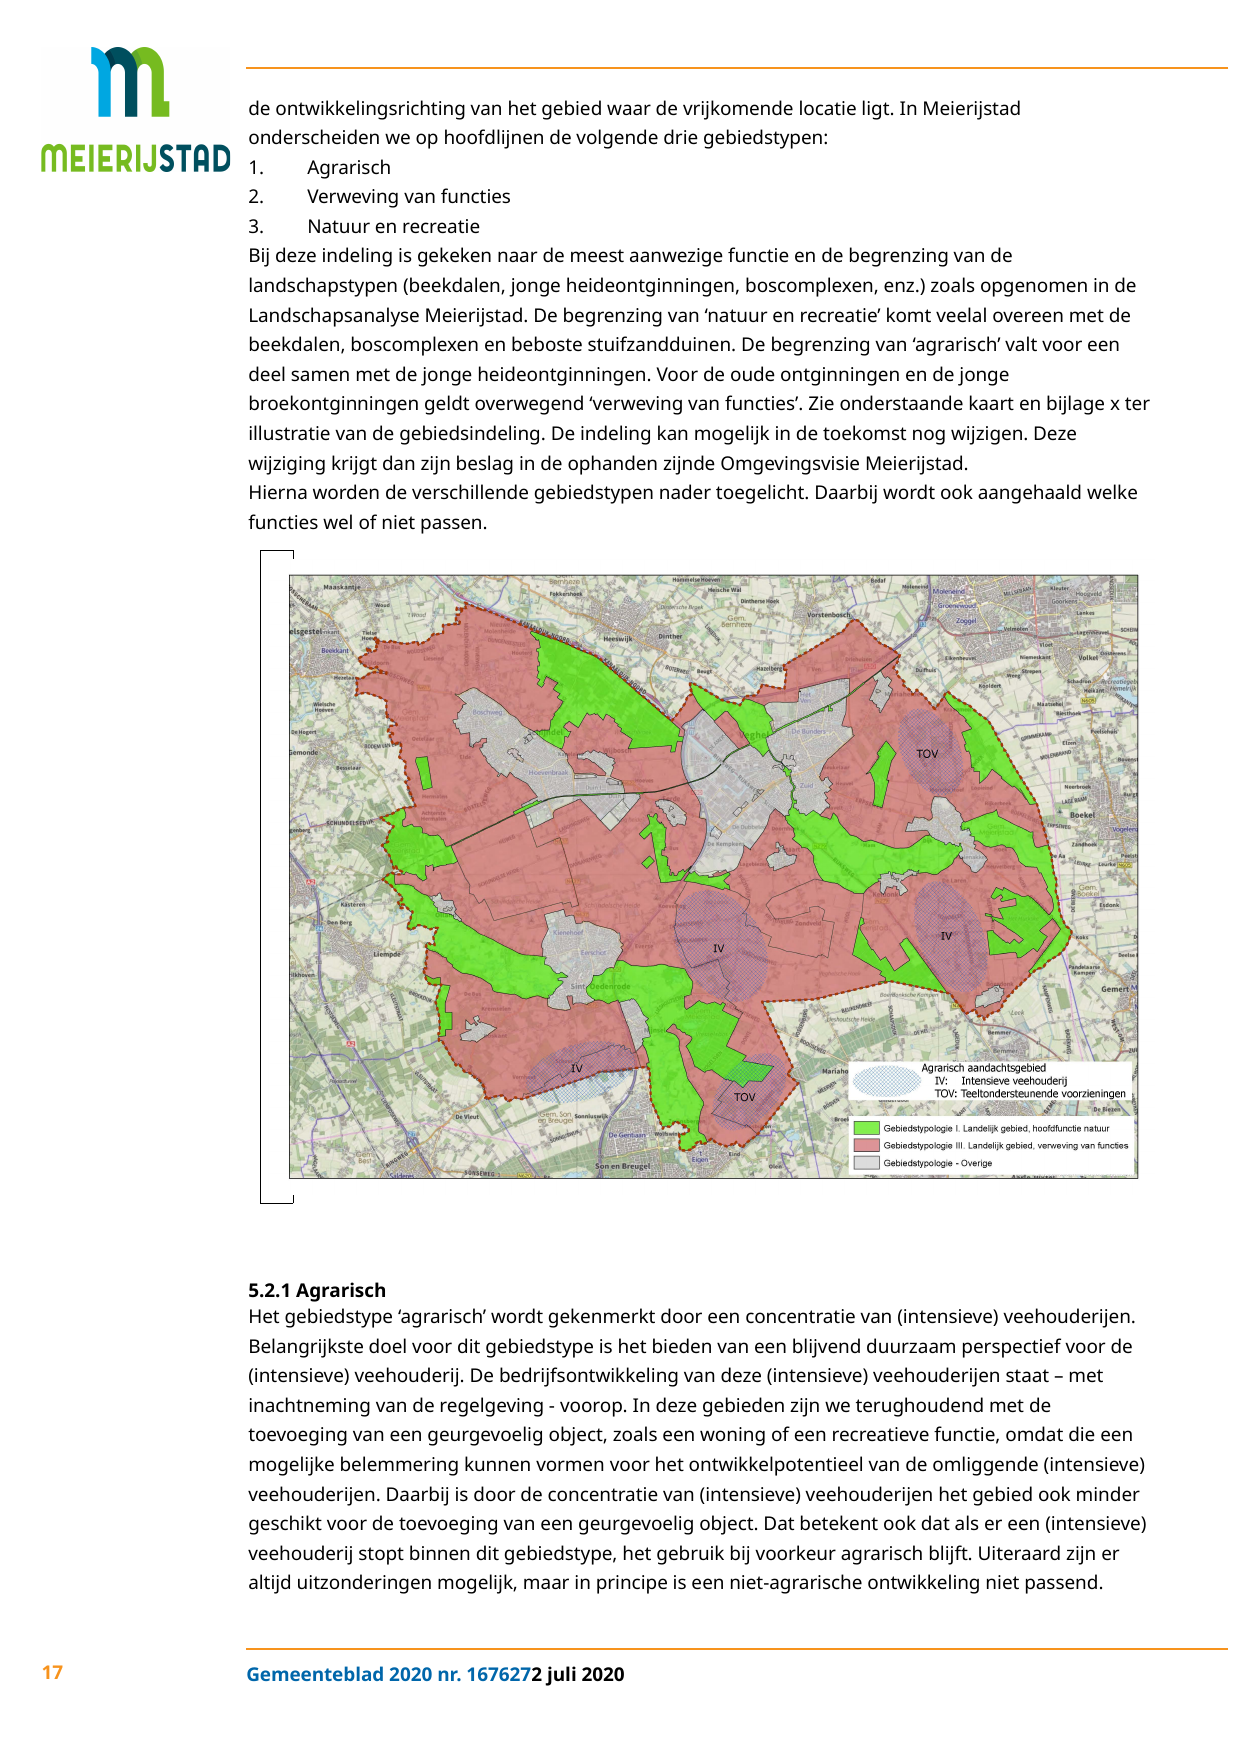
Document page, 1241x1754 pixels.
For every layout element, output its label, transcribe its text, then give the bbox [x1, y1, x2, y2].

text Het gebiedstype ‘agrarisch’ wordt gekenmerkt door een concentratie van (intensieve) veehouderijen. Belangrijkste doel voor dit gebiedstype is het bieden van een blijvend duurzaam perspectief voor de (intensieve) veehouderij. De bedrijfsontwikkeling van deze (intensieve) veehouderijen staat – met inachtneming van de regelgeving - voorop. In deze gebieden zijn we terughoudend met de toevoeging van een geurgevoelig object, zoals een woning of een recreatieve functie, omdat die een mogelijke belemmering kunnen vormen voor het ontwikkelpotentieel van de omliggende (intensieve) veehouderijen. Daarbij is door de concentratie van (intensieve) veehouderijen het gebied ook minder geschikt voor de toevoeging van een geurgevoelig object. Dat betekent ook dat als er een (intensieve) veehouderij stopt binnen dit gebiedstype, het gebruik bij voorkeur agrarisch blijft. Uiteraard zijn er altijd uitzonderingen mogelijk, maar in principe is een niet-agrarische ontwikkeling niet passend. [248, 1303, 1152, 1595]
picture [268, 559, 1155, 1195]
picture [41, 47, 231, 172]
text Bij deze indeling is gekeken naar de meest aanwezige functie en de begrenzing van de landschapstypen (beekdalen, jonge heideontginningen, boscomplexen, enz.) zoals opgenomen in de Landschapsanalyse Meierijstad. De begrenzing van ‘natuur en recreatie’ komt veelal overeen met de beekdalen, boscomplexen en beboste stuifzandduinen. De begrenzing van ‘agrarisch’ valt voor een deel samen met de jonge heideontginningen. Voor de oude ontginningen en de jonge broekontginningen geldt overwegend ‘verweving van functies’. Zie onderstaande kaart en bijlage x ter illustratie van de gebiedsindeling. De indeling kan mogelijk in de toekomst nog wijzigen. Deze wijziging krijgt dan zijn beslag in de ophanden zijnde Omgevingsvisie Meierijstad. [248, 243, 1152, 476]
list Natuur en recreatie [248, 213, 1152, 239]
text 5.2.1 Agrarisch [248, 1275, 1152, 1303]
list Agrarisch [248, 154, 1152, 180]
text Hierna worden de verschillende gebiedstypen nader toegelicht. Daarbij wordt ook aangehaald welke functies wel of niet passen. [248, 479, 1152, 535]
list Verweving van functies [248, 183, 1152, 209]
text de ontwikkelingsrichting van het gebied waar de vrijkomende locatie ligt. In Meierijstad onderscheiden we op hoofdlijnen de volgende drie gebiedstypen: [248, 95, 1152, 150]
